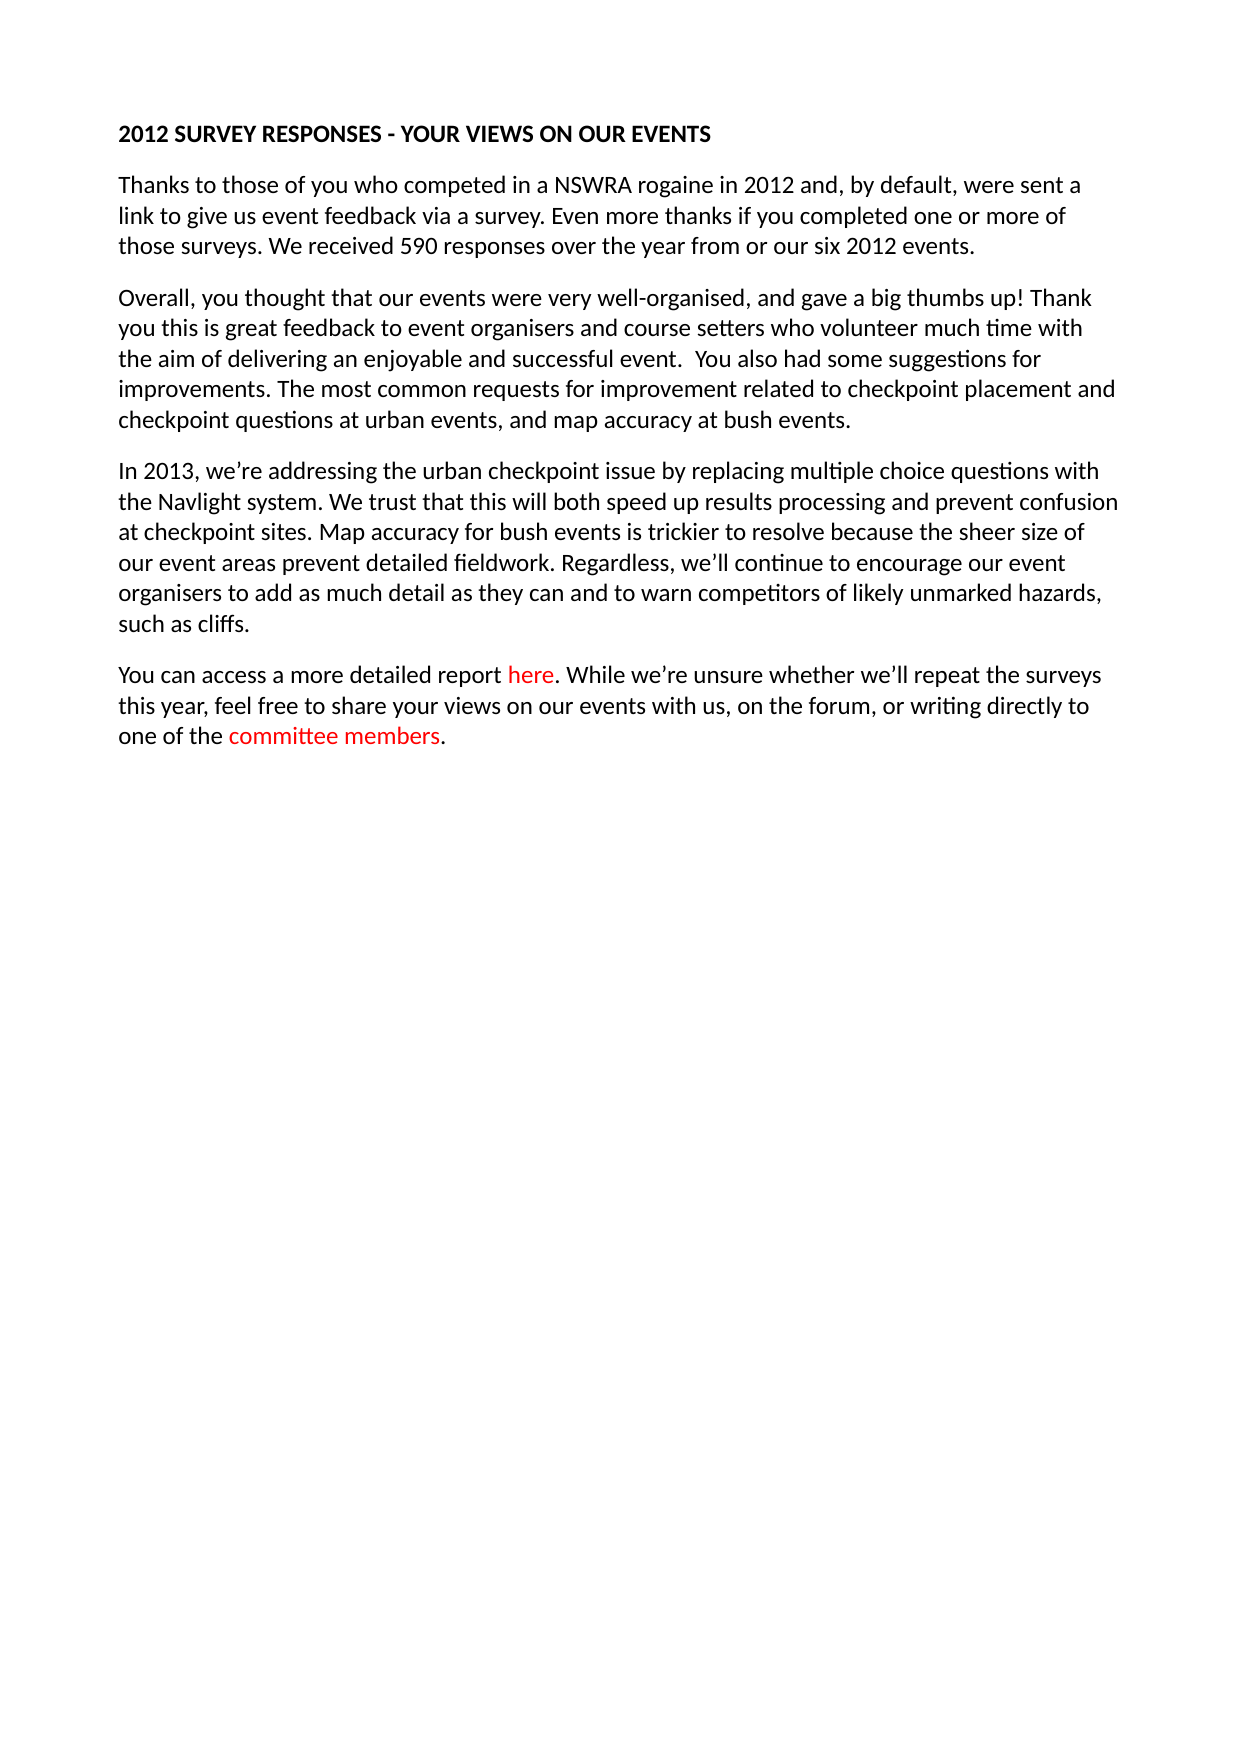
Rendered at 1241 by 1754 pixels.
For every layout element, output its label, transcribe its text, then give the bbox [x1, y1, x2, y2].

text 2012 SURVEY RESPONSES - YOUR VIEWS ON OUR EVENTS [118, 118, 1122, 149]
text Overall, you thought that our events were very well-organised, and gave a big thumbs up! Thank you this is great feedback to event organisers and course setters who volunteer much time with the aim of delivering an enjoyable and successful event. You also had some suggestions for improvements. The most common requests for improvement related to checkpoint placement and checkpoint questions at urban events, and map accuracy at bush events. [118, 282, 1122, 434]
text You can access a more detailed report here. While we’re unsure whether we’ll repeat the surveys this year, feel free to share your views on our events with us, on the forum, or writing directly to one of the committee members. [118, 659, 1122, 751]
text Thanks to those of you who competed in a NSWRA rogaine in 2012 and, by default, were sent a link to give us event feedback via a survey. Even more thanks if you completed one or more of those surveys. We received 590 responses over the year from or our six 2012 events. [118, 169, 1122, 261]
text In 2013, we’re addressing the urban checkpoint issue by replacing multiple choice questions with the Navlight system. We trust that this will both speed up results processing and prevent confusion at checkpoint sites. Map accuracy for bush events is trickier to resolve because the sheer size of our event areas prevent detailed fieldwork. Regardless, we’ll continue to encourage our event organisers to add as much detail as they can and to warn competitors of likely unmarked hazards, such as cliffs. [118, 455, 1122, 638]
